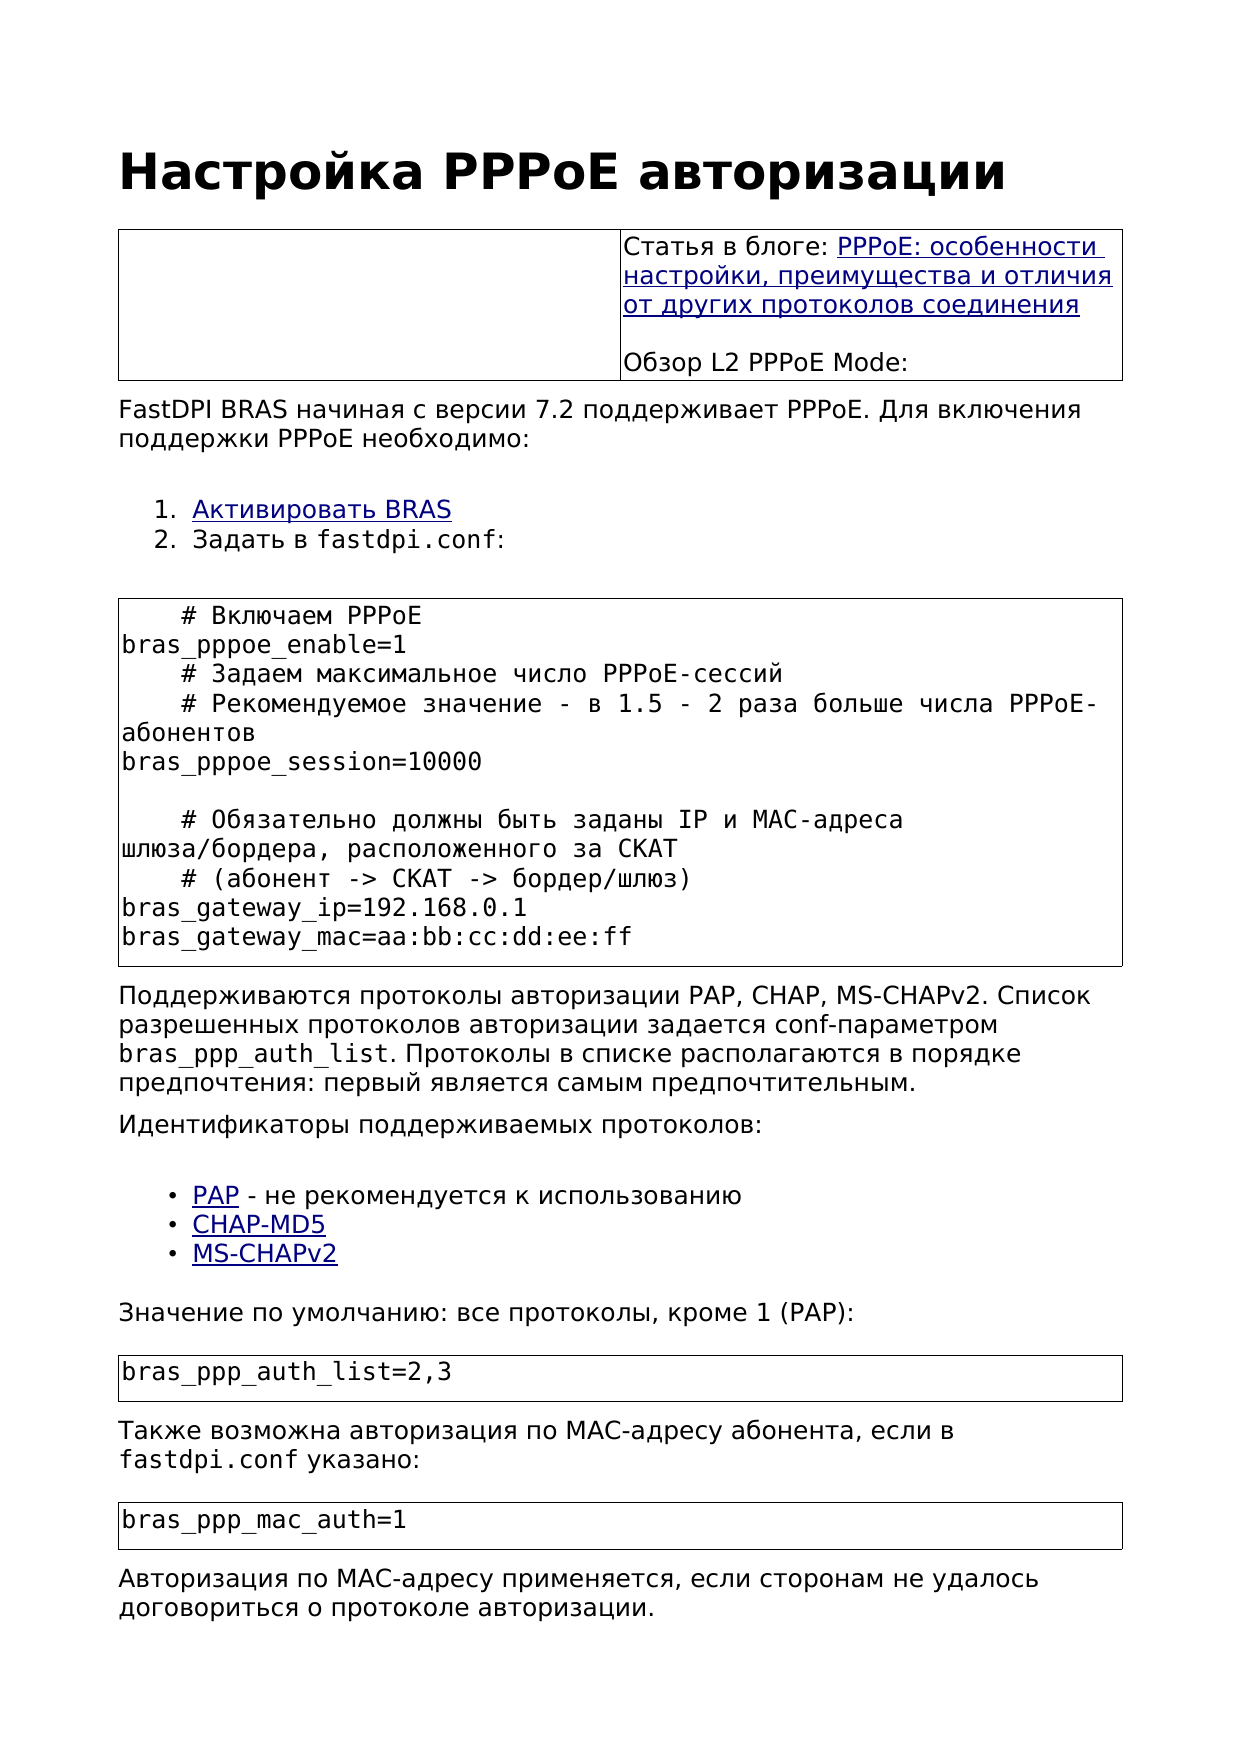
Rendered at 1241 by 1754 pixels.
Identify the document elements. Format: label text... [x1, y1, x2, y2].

text Также возможна авторизация по MAC-адресу абонента, если в fastdpi.conf указано: [118, 1416, 1122, 1475]
table_header [119, 230, 620, 380]
text Авторизация по MAC-адресу применяется, если сторонам не удалось договориться о протоколе авторизации. [118, 1564, 1122, 1622]
list Активировать BRAS [177, 496, 1122, 525]
table_header Статья в блоге: PPPoE: особенности настройки, преимущества и отличия от других протоколов соединения Обзор L2 PPPoE Mode: [621, 230, 1122, 380]
list MS-CHAPv2 [177, 1239, 1122, 1269]
text Значение по умолчанию: все протоколы, кроме 1 (PAP): [118, 1298, 1122, 1327]
table_header bras_ppp_mac_auth=1 [119, 1503, 1122, 1549]
table_header bras_ppp_auth_list=2,3 [119, 1356, 1122, 1401]
list PAP - не рекомендуется к использованию [177, 1181, 1122, 1210]
list Задать в fastdpi.conf: [177, 525, 1122, 554]
text Поддерживаются протоколы авторизации PAP, CHAP, MS-CHAPv2. Список разрешенных протоколов авторизации задается conf-параметром bras_ppp_auth_list. Протоколы в списке располагаются в порядке предпочтения: первый является самым предпочтительным. [118, 981, 1122, 1097]
list CHAP-MD5 [177, 1210, 1122, 1239]
text Идентификаторы поддерживаемых протоколов: [118, 1110, 1122, 1139]
table_header # Включаем PPPoE bras_pppoe_enable=1 # Задаем максимальное число PPPoE-сессий # Рекомендуемое значение - в 1.5 - 2 раза больше числа PPPoE-абонентов bras_pppoe_session=10000 # Обязательно должны быть заданы IP и MAC-адреса шлюза/бордера, расположенного за СКАТ # (абонент -> СКАТ -> бордер/шлюз) bras_gateway_ip=192.168.0.1 bras_gateway_mac=aa:bb:cc:dd:ee:ff [119, 599, 1122, 966]
text FastDPI BRAS начиная с версии 7.2 поддерживает PPPoE. Для включения поддержки PPPoE необходимо: [118, 395, 1122, 454]
subtitle Настройка PPPoE авторизации [118, 143, 1122, 201]
